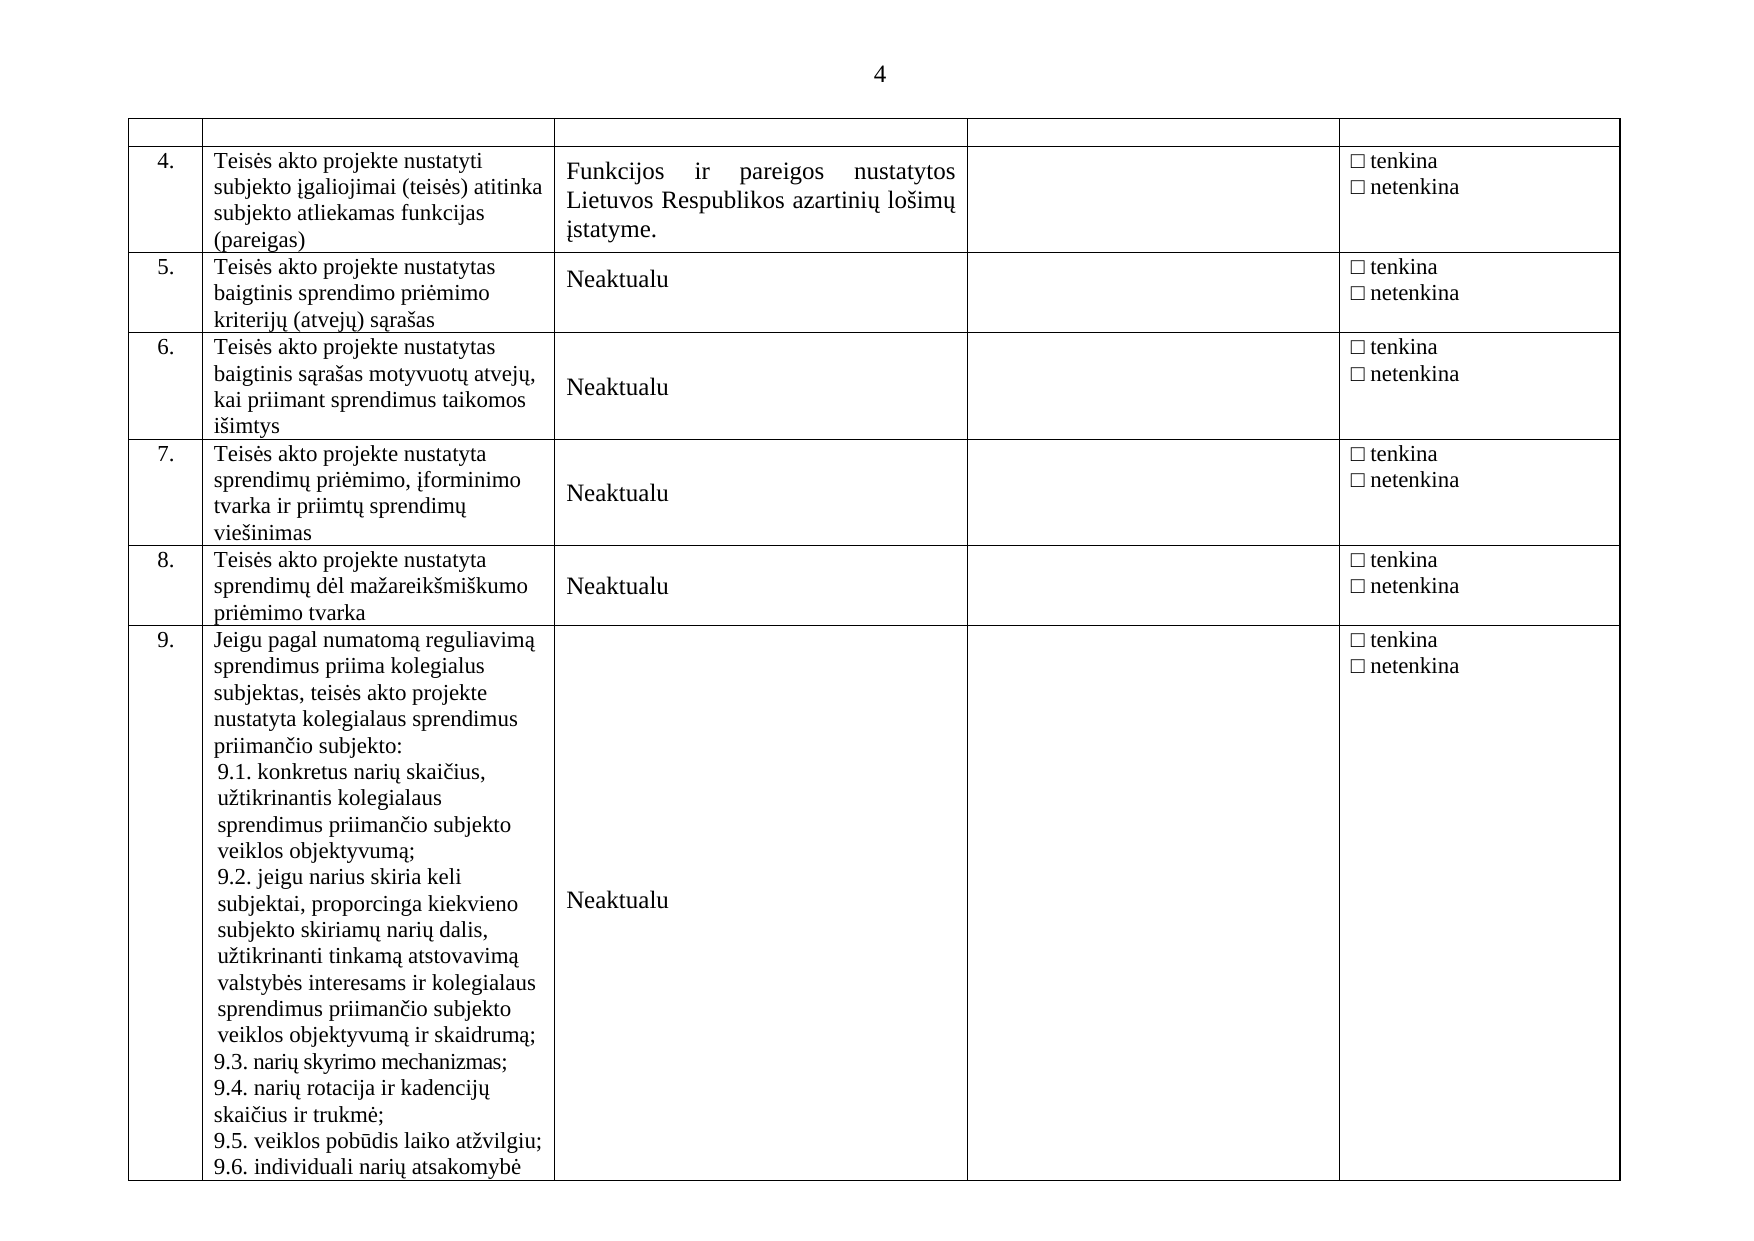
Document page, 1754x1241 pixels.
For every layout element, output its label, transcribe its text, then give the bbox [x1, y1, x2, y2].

table_cell □ tenkina □ netenkina [1340, 440, 1619, 545]
table_cell □ tenkina □ netenkina [1340, 147, 1619, 252]
table_cell Teisės akto projekte nustatyti subjekto įgaliojimai (teisės) atitinka subjekto atliekamas funkcijas (pareigas) [203, 147, 554, 252]
table_cell Jeigu pagal numatomą reguliavimą sprendimus priima kolegialus subjektas, teisės akto projekte nustatyta kolegialaus sprendimus priimančio subjekto: 9.1. konkretus narių skaičius, užtikrinantis kolegialaus sprendimus priimančio subjekto veiklos objektyvumą; 9.2. jeigu narius skiria keli subjektai, proporcinga kiekvieno subjekto skiriamų narių dalis, užtikrinanti tinkamą atstovavimą valstybės interesams ir kolegialaus sprendimus priimančio subjekto veiklos objektyvumą ir skaidrumą; 9.3. narių skyrimo mechanizmas; 9.4. narių rotacija ir kadencijų skaičius ir trukmė; 9.5. veiklos pobūdis laiko atžvilgiu; 9.6. individuali narių atsakomybė [203, 626, 554, 1180]
table_cell [555, 119, 967, 146]
table_cell Funkcijos ir pareigos nustatytos Lietuvos Respublikos azartinių lošimų įstatyme. [555, 147, 967, 252]
table_cell [1621, 146, 1754, 252]
table_cell Neaktualu [555, 626, 967, 1180]
table_cell [968, 626, 1339, 1180]
table_cell [1621, 332, 1754, 439]
table_cell 5. [129, 253, 202, 332]
table_cell □ tenkina □ netenkina [1340, 546, 1619, 625]
table_cell Neaktualu [555, 253, 967, 332]
table_cell 8. [129, 546, 202, 625]
table_cell [1621, 545, 1754, 625]
table_cell [1621, 625, 1754, 1180]
table_cell [968, 546, 1339, 625]
table_cell [129, 119, 202, 146]
table_cell 4. [129, 147, 202, 252]
table_cell [968, 333, 1339, 439]
table_cell [968, 253, 1339, 332]
table_cell □ tenkina □ netenkina [1340, 253, 1619, 332]
table_cell Teisės akto projekte nustatytas baigtinis sąrašas motyvuotų atvejų, kai priimant sprendimus taikomos išimtys [203, 333, 554, 439]
table_cell [968, 119, 1339, 146]
table_cell [1621, 252, 1754, 332]
table_cell Neaktualu [555, 333, 967, 439]
table_cell 9. [129, 626, 202, 1180]
table_cell Neaktualu [555, 546, 967, 625]
table_cell [968, 147, 1339, 252]
table_cell [203, 119, 554, 146]
table_cell □ tenkina □ netenkina [1340, 626, 1619, 1180]
table_cell Neaktualu [555, 440, 967, 545]
table_cell Teisės akto projekte nustatyta sprendimų priėmimo, įforminimo tvarka ir priimtų sprendimų viešinimas [203, 440, 554, 545]
table_cell Teisės akto projekte nustatytas baigtinis sprendimo priėmimo kriterijų (atvejų) sąrašas [203, 253, 554, 332]
table_cell 6. [129, 333, 202, 439]
table_cell [1340, 119, 1619, 146]
table_cell [968, 440, 1339, 545]
table_cell [1621, 118, 1754, 146]
table_cell Teisės akto projekte nustatyta sprendimų dėl mažareikšmiškumo priėmimo tvarka [203, 546, 554, 625]
table_cell 7. [129, 440, 202, 545]
table_cell □ tenkina □ netenkina [1340, 333, 1619, 439]
table_cell [1621, 439, 1754, 545]
